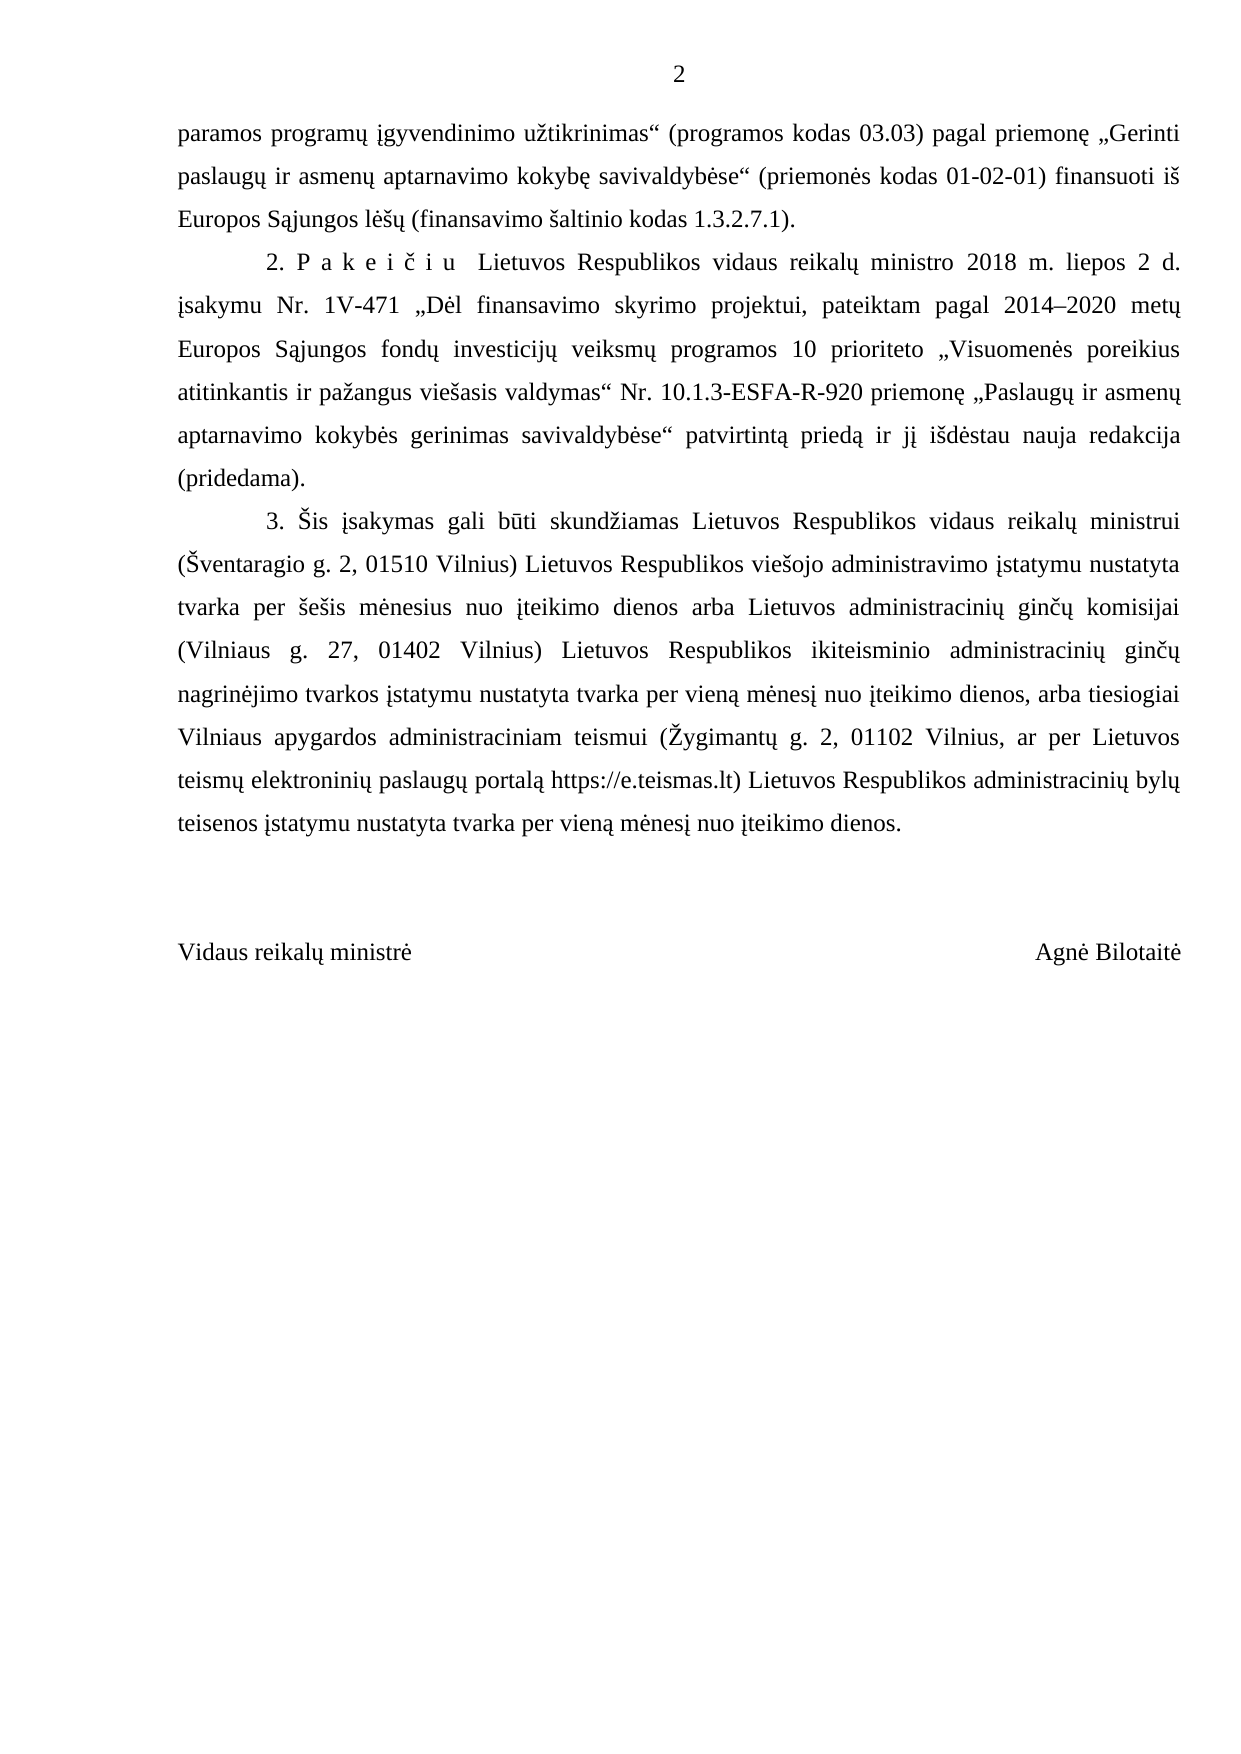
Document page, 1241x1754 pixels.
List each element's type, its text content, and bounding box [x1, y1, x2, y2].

text paramos programų įgyvendinimo užtikrinimas“ (programos kodas 03.03) pagal priemonę „Gerinti paslaugų ir asmenų aptarnavimo kokybę savivaldybėse“ (priemonės kodas 01-02-01) finansuoti iš Europos Sąjungos lėšų (finansavimo šaltinio kodas 1.3.2.7.1). [177, 118, 1181, 233]
text Vidaus reikalų ministrė Agnė Bilotaitė [177, 937, 1181, 966]
text 2. Pakeičiu Lietuvos Respublikos vidaus reikalų ministro 2018 m. liepos 2 d. įsakymu Nr. 1V-471 „Dėl finansavimo skyrimo projektui, pateiktam pagal 2014–2020 metų Europos Sąjungos fondų investicijų veiksmų programos 10 prioriteto „Visuomenės poreikius atitinkantis ir pažangus viešasis valdymas“ Nr. 10.1.3-ESFA-R-920 priemonę „Paslaugų ir asmenų aptarnavimo kokybės gerinimas savivaldybėse“ patvirtintą priedą ir jį išdėstau nauja redakcija (pridedama). [177, 247, 1181, 492]
text 3. Šis įsakymas gali būti skundžiamas Lietuvos Respublikos vidaus reikalų ministrui (Šventaragio g. 2, 01510 Vilnius) Lietuvos Respublikos viešojo administravimo įstatymu nustatyta tvarka per šešis mėnesius nuo įteikimo dienos arba Lietuvos administracinių ginčų komisijai (Vilniaus g. 27, 01402 Vilnius) Lietuvos Respublikos ikiteisminio administracinių ginčų nagrinėjimo tvarkos įstatymu nustatyta tvarka per vieną mėnesį nuo įteikimo dienos, arba tiesiogiai Vilniaus apygardos administraciniam teismui (Žygimantų g. 2, 01102 Vilnius, ar per Lietuvos teismų elektroninių paslaugų portalą https://e.teismas.lt) Lietuvos Respublikos administracinių bylų teisenos įstatymu nustatyta tvarka per vieną mėnesį nuo įteikimo dienos. [177, 506, 1181, 837]
